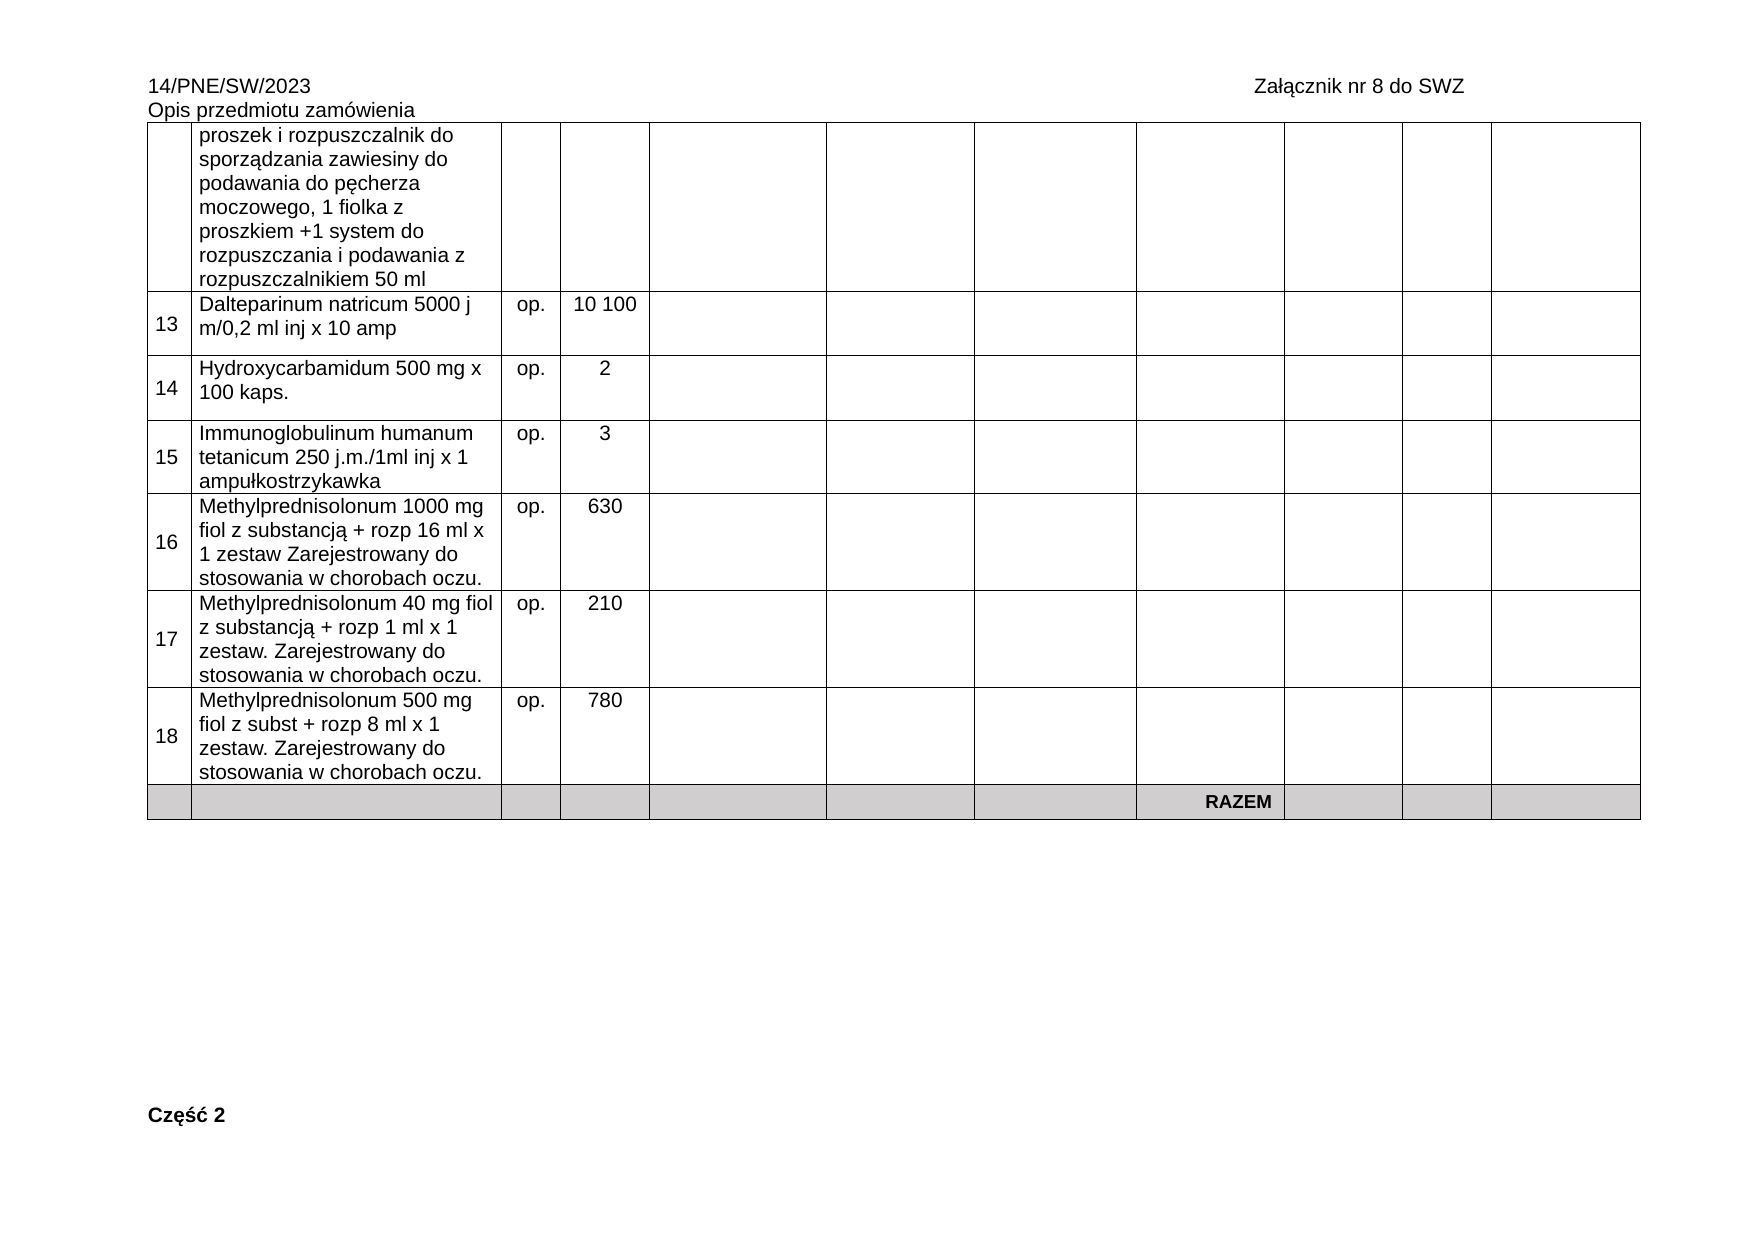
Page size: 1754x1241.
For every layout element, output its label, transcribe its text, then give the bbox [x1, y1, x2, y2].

table_cell 210 [561, 591, 649, 687]
table_cell [975, 688, 1136, 783]
table_cell [975, 785, 1136, 819]
table_cell [1137, 292, 1284, 355]
table_cell [1403, 688, 1491, 783]
table_cell 14 [148, 356, 191, 420]
table_cell [975, 591, 1136, 687]
table_cell [192, 785, 501, 819]
table_cell [1137, 356, 1284, 420]
table_cell [1285, 785, 1402, 819]
table_cell Hydroxycarbamidum 500 mg x 100 kaps. [192, 356, 501, 420]
table_cell 13 [148, 292, 191, 355]
table_cell [148, 785, 191, 819]
table_cell [975, 494, 1136, 590]
table_cell [1492, 688, 1640, 783]
table_cell [1137, 494, 1284, 590]
table_cell [1403, 421, 1491, 493]
table_cell proszek i rozpuszczalnik do sporządzania zawiesiny do podawania do pęcherza moczowego, 1 fiolka z proszkiem +1 system do rozpuszczania i podawania z rozpuszczalnikiem 50 ml [192, 123, 501, 291]
table_cell 10 100 [561, 292, 649, 355]
table_cell [1492, 785, 1640, 819]
table_cell [827, 688, 974, 783]
table_cell [650, 356, 826, 420]
table_cell [1285, 292, 1402, 355]
table_cell [1492, 494, 1640, 590]
table_cell op. [502, 292, 560, 355]
table_cell [1403, 123, 1491, 291]
table_cell op. [502, 494, 560, 590]
table_cell [650, 494, 826, 590]
table_cell Methylprednisolonum 40 mg fiol z substancją + rozp 1 ml x 1 zestaw. Zarejestrowany do stosowania w chorobach oczu. [192, 591, 501, 687]
table_cell Methylprednisolonum 500 mg fiol z subst + rozp 8 ml x 1 zestaw. Zarejestrowany do stosowania w chorobach oczu. [192, 688, 501, 783]
table_cell 780 [561, 688, 649, 783]
table_cell [1492, 591, 1640, 687]
table_cell [975, 421, 1136, 493]
table_cell [827, 785, 974, 819]
table_cell [561, 123, 649, 291]
table_cell [1285, 123, 1402, 291]
table_cell [975, 356, 1136, 420]
table_cell [827, 591, 974, 687]
table_cell [148, 123, 191, 291]
table_cell [650, 292, 826, 355]
table_cell [827, 494, 974, 590]
table_cell [1492, 123, 1640, 291]
table_cell [1285, 591, 1402, 687]
table_cell [975, 292, 1136, 355]
table_cell [827, 292, 974, 355]
table_cell [975, 123, 1136, 291]
table_cell Dalteparinum natricum 5000 j m/0,2 ml inj x 10 amp [192, 292, 501, 355]
table_cell 16 [148, 494, 191, 590]
table_cell Immunoglobulinum humanum tetanicum 250 j.m./1ml inj x 1 ampułkostrzykawka [192, 421, 501, 493]
table_cell [1285, 494, 1402, 590]
table_cell 3 [561, 421, 649, 493]
table_cell RAZEM [1137, 785, 1284, 819]
table_cell [1403, 356, 1491, 420]
table_cell [1137, 591, 1284, 687]
table_cell 18 [148, 688, 191, 783]
table_cell 2 [561, 356, 649, 420]
table_cell [561, 785, 649, 819]
table_cell [650, 688, 826, 783]
table_cell [1137, 688, 1284, 783]
text Część 2 [148, 1103, 1606, 1127]
table_cell 630 [561, 494, 649, 590]
table_cell [1403, 591, 1491, 687]
table_cell [502, 785, 560, 819]
table_cell [1137, 123, 1284, 291]
table_cell Methylprednisolonum 1000 mg fiol z substancją + rozp 16 ml x 1 zestaw Zarejestrowany do stosowania w chorobach oczu. [192, 494, 501, 590]
table_cell [650, 123, 826, 291]
table_cell [1285, 421, 1402, 493]
table_cell [1492, 421, 1640, 493]
table_cell [650, 421, 826, 493]
table_cell [1492, 356, 1640, 420]
table_cell [650, 591, 826, 687]
table_cell op. [502, 356, 560, 420]
table_cell [827, 421, 974, 493]
table_cell [827, 356, 974, 420]
table_cell [650, 785, 826, 819]
table_cell [1285, 356, 1402, 420]
table_cell 15 [148, 421, 191, 493]
table_cell [827, 123, 974, 291]
table_cell [1403, 785, 1491, 819]
table_cell [1285, 688, 1402, 783]
table_cell [1492, 292, 1640, 355]
table_cell op. [502, 591, 560, 687]
table_cell op. [502, 688, 560, 783]
table_cell op. [502, 421, 560, 493]
table_cell [1403, 494, 1491, 590]
table_cell 17 [148, 591, 191, 687]
table_cell [1137, 421, 1284, 493]
table_cell [1403, 292, 1491, 355]
table_cell [502, 123, 560, 291]
